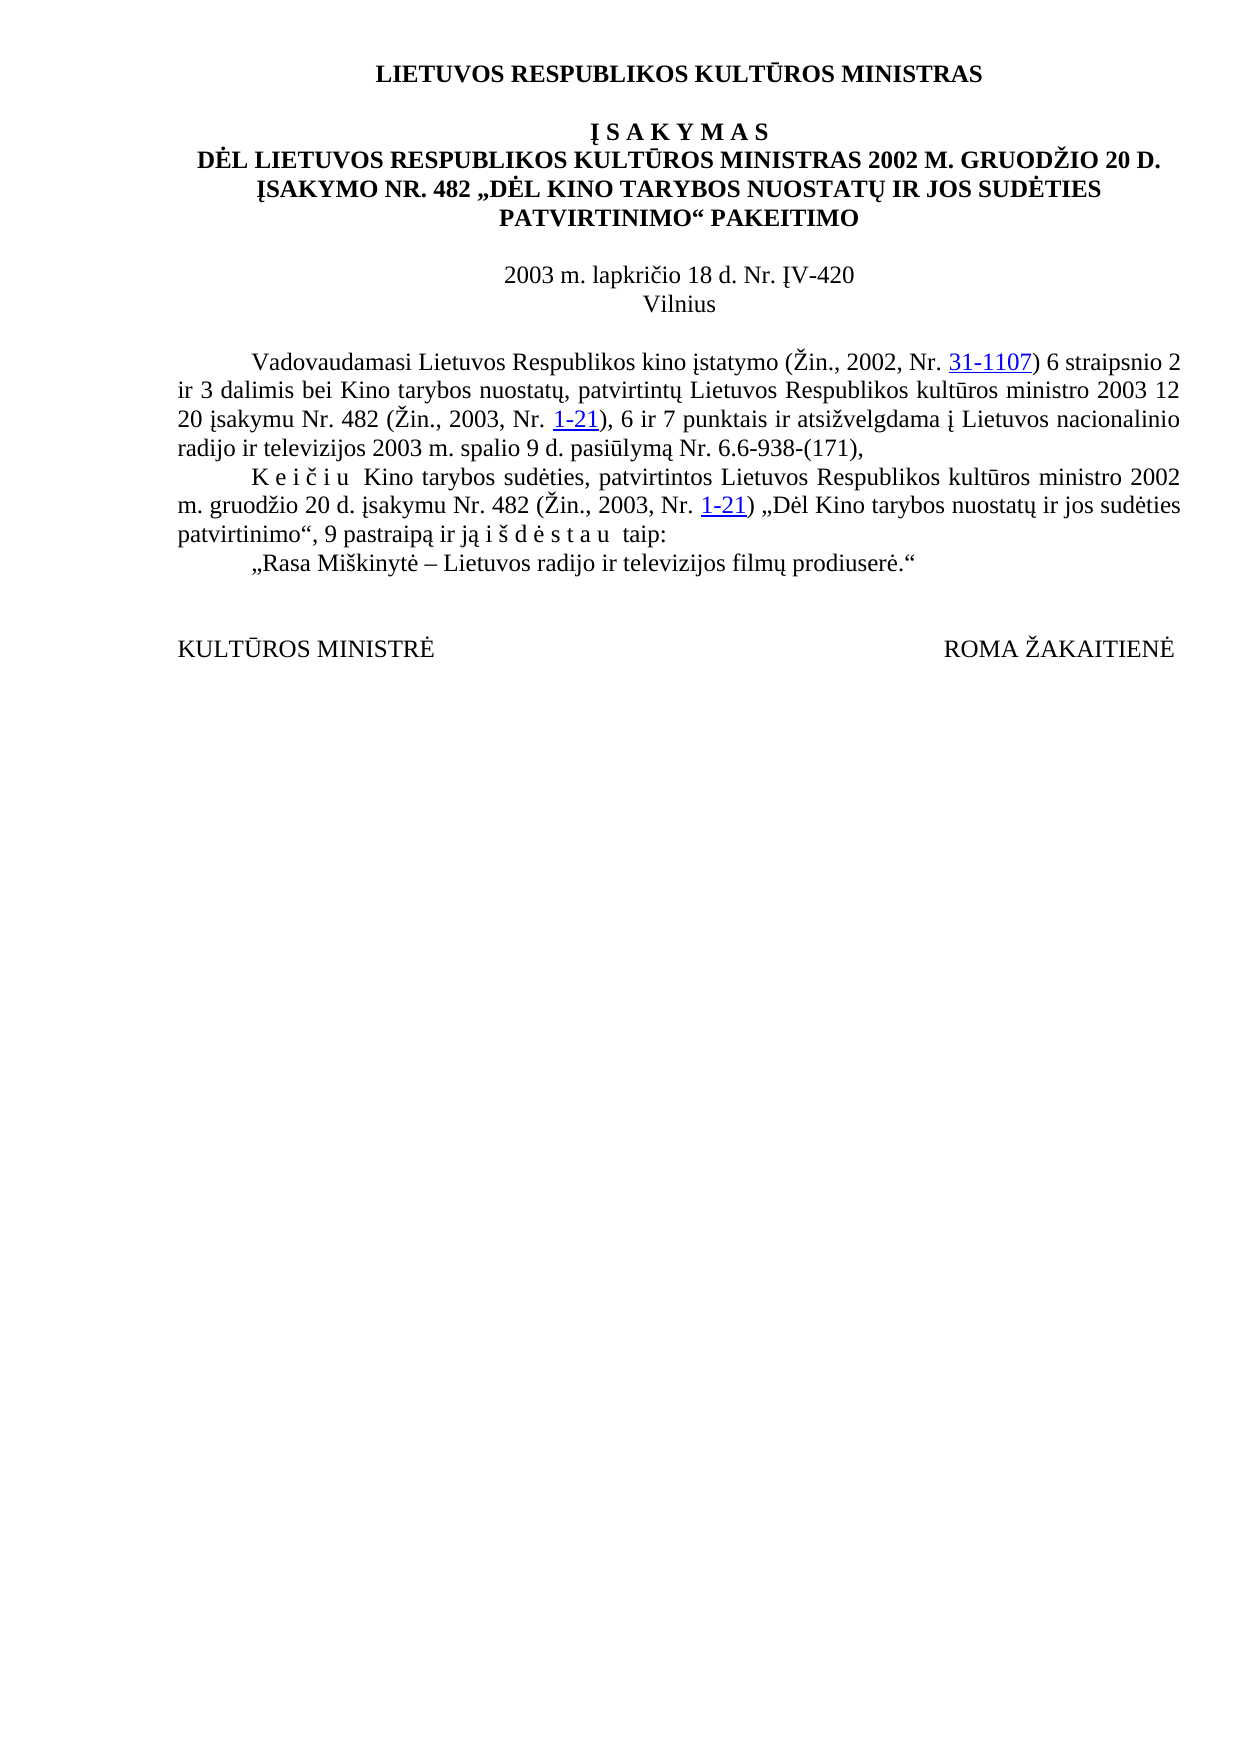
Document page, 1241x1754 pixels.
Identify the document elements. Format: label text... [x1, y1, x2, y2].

text Vilnius [177, 289, 1181, 318]
text KULTŪROS MINISTRĖ ROMA ŽAKAITIENĖ [177, 634, 1181, 663]
text DĖL LIETUVOS RESPUBLIKOS KULTŪROS MINISTRAS 2002 M. GRUODŽIO 20 D. ĮSAKYMO NR. 482 „DĖL KINO TARYBOS NUOSTATŲ IR JOS SUDĖTIES PATVIRTINIMO“ PAKEITIMO [177, 145, 1181, 232]
text Į S A K Y M A S [177, 117, 1181, 145]
text Keičiu Kino tarybos sudėties, patvirtintos Lietuvos Respublikos kultūros ministro 2002 m. gruodžio 20 d. įsakymu Nr. 482 (Žin., 2003, Nr. 1-21) „Dėl Kino tarybos nuostatų ir jos sudėties patvirtinimo“, 9 pastraipą ir ją išdėstau taip: [177, 462, 1181, 548]
text „Rasa Miškinytė – Lietuvos radijo ir televizijos filmų prodiuserė.“ [177, 548, 1181, 577]
text 2003 m. lapkričio 18 d. Nr. ĮV-420 [177, 260, 1181, 289]
text LIETUVOS RESPUBLIKOS KULTŪROS MINISTRAS [177, 59, 1181, 88]
text Vadovaudamasi Lietuvos Respublikos kino įstatymo (Žin., 2002, Nr. 31-1107) 6 straipsnio 2 ir 3 dalimis bei Kino tarybos nuostatų, patvirtintų Lietuvos Respublikos kultūros ministro 2003 12 20 įsakymu Nr. 482 (Žin., 2003, Nr. 1-21), 6 ir 7 punktais ir atsižvelgdama į Lietuvos nacionalinio radijo ir televizijos 2003 m. spalio 9 d. pasiūlymą Nr. 6.6-938-(171), [177, 347, 1181, 462]
